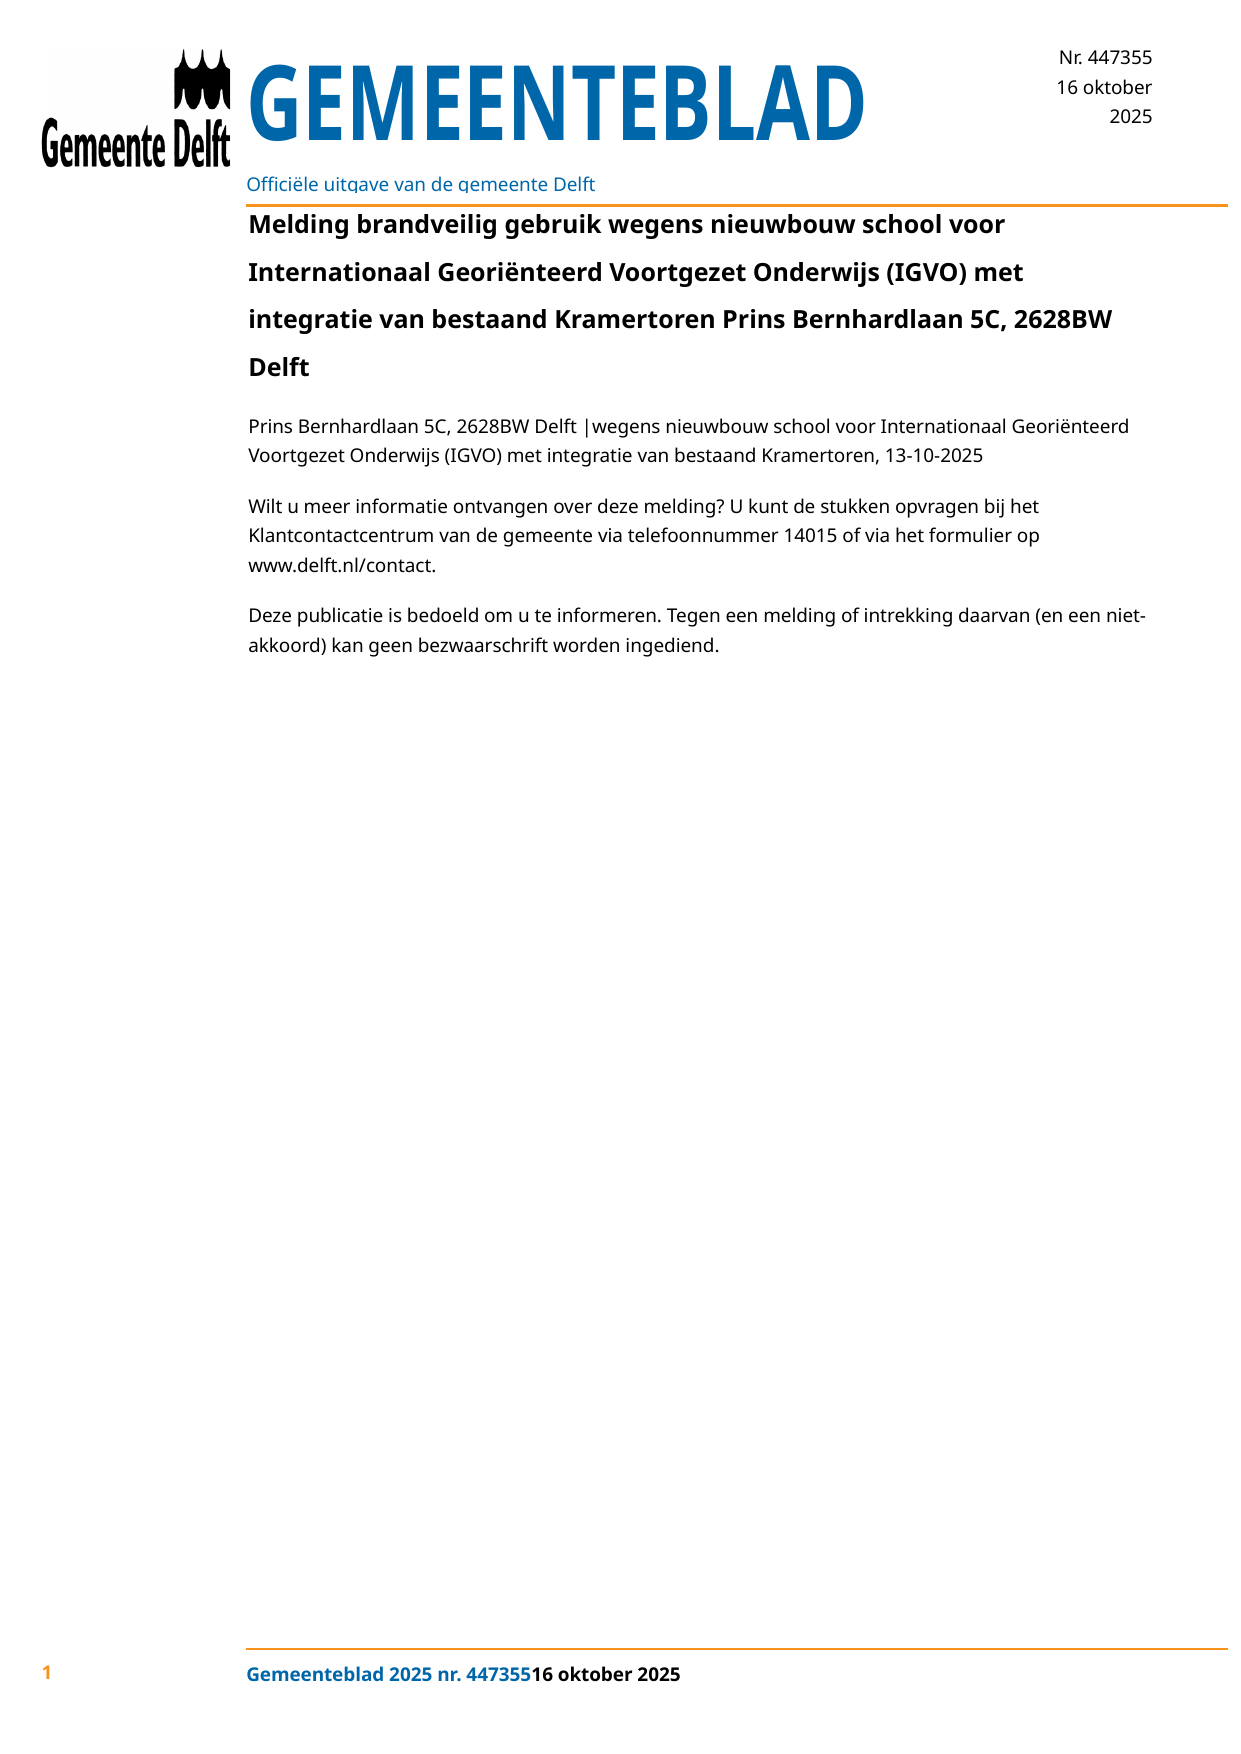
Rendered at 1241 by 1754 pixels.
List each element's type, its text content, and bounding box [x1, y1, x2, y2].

text Wilt u meer informatie ontvangen over deze melding? U kunt de stukken opvragen bij het Klantcontactcentrum van de gemeente via telefoonnummer 14015 of via het formulier op www.delft.nl/contact. [248, 493, 1152, 578]
text Deze publicatie is bedoeld om u te informeren. Tegen een melding of intrekking daarvan (en een niet-akkoord) kan geen bezwaarschrift worden ingediend. [248, 603, 1152, 658]
text Prins Bernhardlaan 5C, 2628BW Delft |wegens nieuwbouw school voor Internationaal Georiënteerd Voortgezet Onderwijs (IGVO) met integratie van bestaand Kramertoren, 13-10-2025 [248, 413, 1152, 468]
picture [41, 47, 231, 172]
text Melding brandveilig gebruik wegens nieuwbouw school voor Internationaal Georiënteerd Voortgezet Onderwijs (IGVO) met integratie van bestaand Kramertoren Prins Bernhardlaan 5C, 2628BW Delft [248, 207, 1152, 384]
